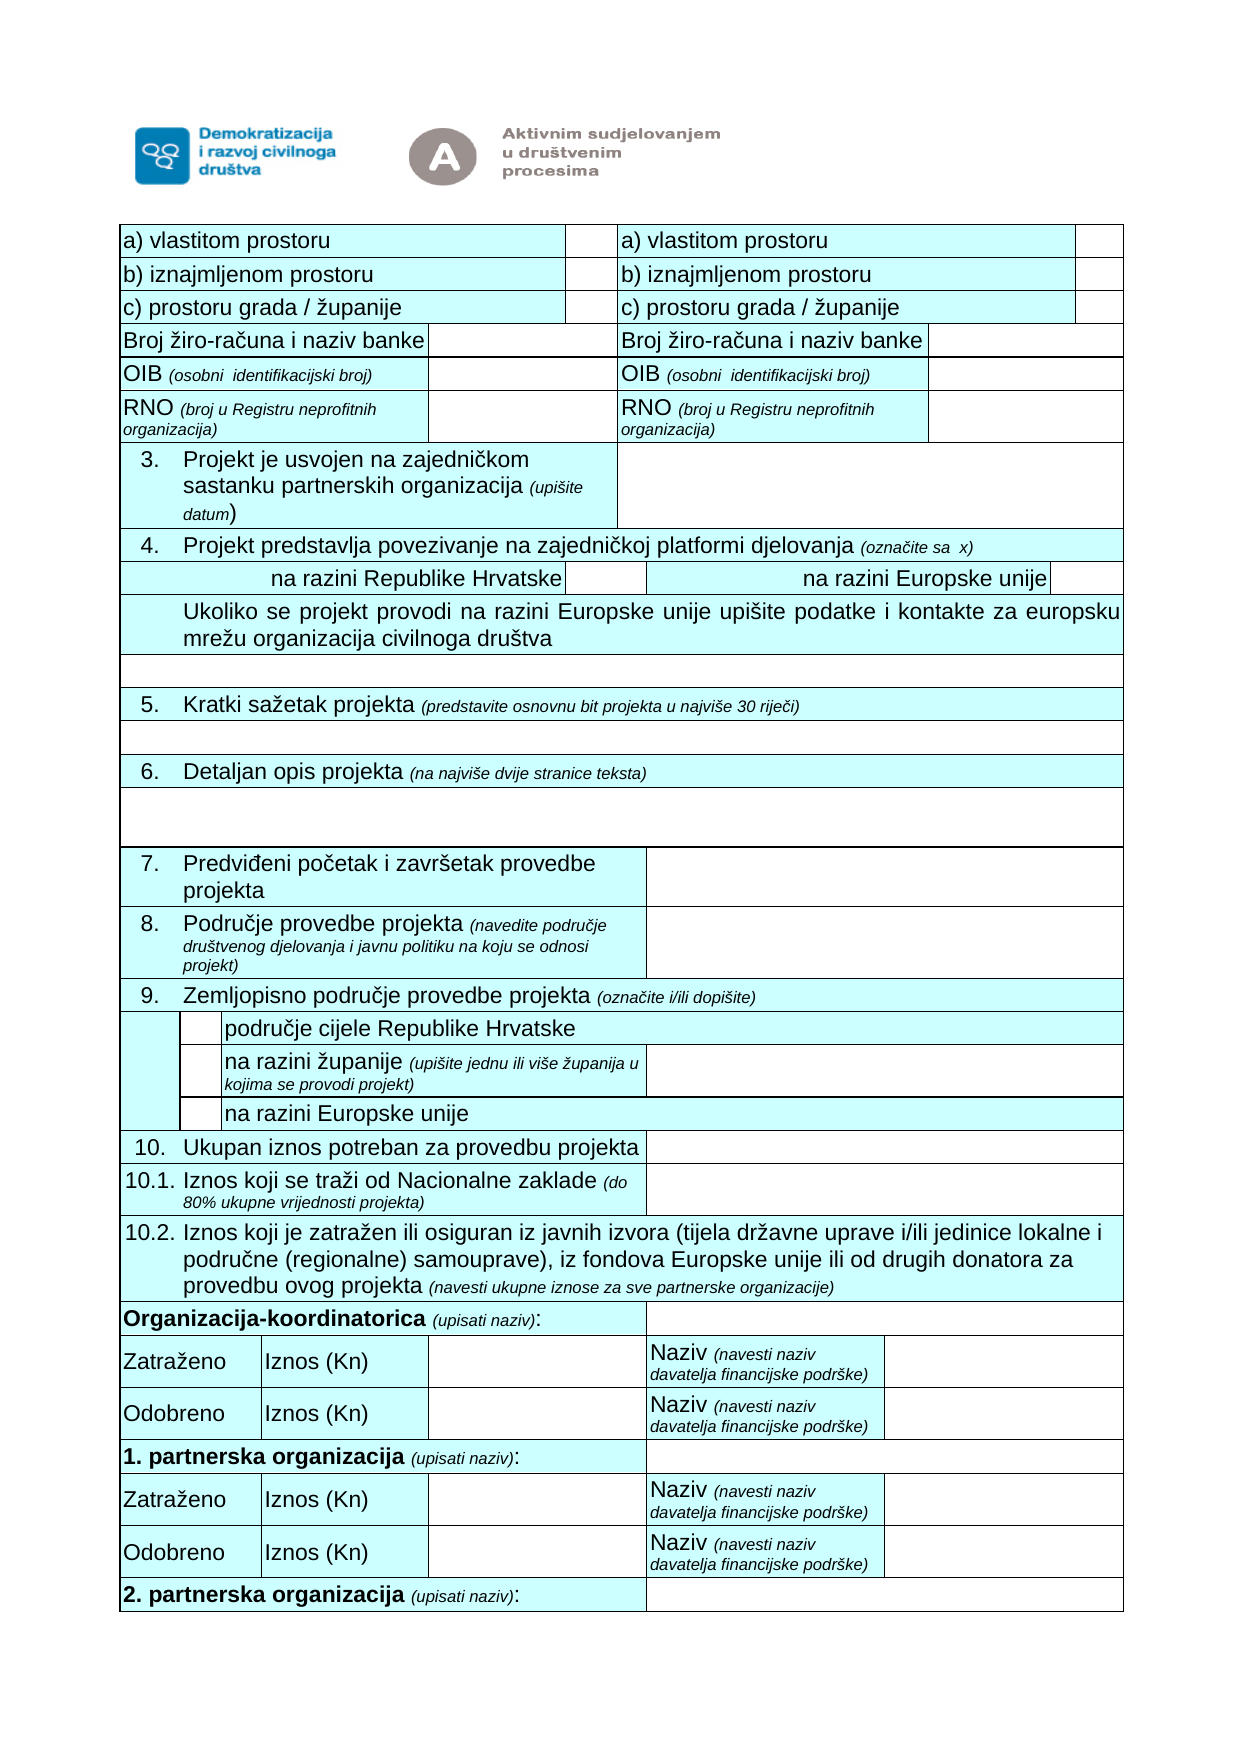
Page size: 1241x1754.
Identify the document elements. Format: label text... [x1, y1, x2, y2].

table_cell c) prostoru grada / županije [121, 291, 565, 323]
table_cell [429, 1474, 646, 1525]
table_cell [647, 907, 1123, 978]
table_cell Iznos koji se traži od Nacionalne zaklade (do 80% ukupne vrijednosti projekta) [180, 1164, 646, 1215]
table_cell Odobreno [121, 1388, 261, 1439]
table_cell [121, 1012, 179, 1130]
table_cell [429, 324, 617, 356]
table_cell [181, 1012, 221, 1044]
table_cell Kratki sažetak projekta (predstavite osnovnu bit projekta u najviše 30 riječi) [180, 688, 1123, 720]
table_cell Iznos (Kn) [262, 1474, 428, 1525]
table_cell [647, 1131, 1123, 1163]
table_cell 8. [121, 907, 180, 978]
table_cell RNO (broj u Registru neprofitnih organizacija) [121, 391, 428, 442]
table_cell [121, 721, 1123, 754]
table_cell na razini Europske unije [222, 1098, 1123, 1130]
table_cell Iznos koji je zatražen ili osiguran iz javnih izvora (tijela državne uprave i/ili jedinice lokalne i područne (regionalne) samouprave), iz fondova Europske unije ili od drugih donatora za provedbu ovog projekta (navesti ukupne iznose za sve partnerske organizacije) [180, 1216, 1123, 1301]
table_cell Projekt je usvojen na zajedničkom sastanku partnerskih organizacija (upišite datum) [180, 443, 617, 528]
table_cell Naziv (navesti naziv davatelja financijske podrške) [647, 1526, 884, 1577]
table_cell RNO (broj u Registru neprofitnih organizacija) [618, 391, 928, 442]
table_cell 3. [121, 443, 180, 528]
table_cell Iznos (Kn) [262, 1388, 428, 1439]
table_cell Zatraženo [121, 1336, 261, 1387]
table_cell Zemljopisno područje provedbe projekta (označite i/ili dopišite) [180, 979, 1123, 1011]
table_cell 5. [121, 688, 180, 720]
table_cell OIB (osobni identifikacijski broj) [618, 358, 928, 389]
table_cell [429, 1388, 646, 1439]
picture [134, 127, 360, 186]
table_cell 9. [121, 979, 180, 1011]
table_cell OIB (osobni identifikacijski broj) [121, 358, 428, 389]
table_cell na razini Europske unije [647, 562, 1050, 594]
table_cell Organizacija-koordinatorica (upisati naziv): [121, 1302, 646, 1334]
table_cell Broj žiro-računa i naziv banke [618, 324, 928, 356]
table_cell 1. partnerska organizacija (upisati naziv): [121, 1440, 646, 1472]
table_cell [885, 1526, 1123, 1577]
table_cell [885, 1388, 1123, 1439]
table_cell [566, 562, 646, 594]
table_cell Naziv (navesti naziv davatelja financijske podrške) [647, 1336, 884, 1387]
table_cell [929, 358, 1123, 389]
table_cell Odobreno [121, 1526, 261, 1577]
table_cell c) prostoru grada / županije [618, 291, 1075, 323]
table_cell [647, 1045, 1123, 1096]
table_cell Predviđeni početak i završetak provedbe projekta [180, 848, 646, 906]
table_cell na razini Republike Hrvatske [180, 562, 565, 594]
table_cell Naziv (navesti naziv davatelja financijske podrške) [647, 1474, 884, 1525]
table_cell Ukupan iznos potreban za provedbu projekta [180, 1131, 646, 1163]
table_cell [566, 258, 617, 290]
table_cell a) vlastitom prostoru [618, 225, 1075, 257]
table_cell [885, 1336, 1123, 1387]
table_cell [566, 225, 617, 257]
table_cell [429, 1526, 646, 1577]
table_cell [121, 655, 1123, 687]
table_cell Detaljan opis projekta (na najviše dvije stranice teksta) [180, 755, 1123, 787]
table_cell Ukoliko se projekt provodi na razini Europske unije upišite podatke i kontakte za europsku mrežu organizacija civilnoga društva [180, 595, 1123, 654]
table_cell [885, 1474, 1123, 1525]
table_cell 10.1. [121, 1164, 180, 1215]
table_cell a) vlastitom prostoru [121, 225, 565, 257]
table_cell [181, 1045, 221, 1096]
table_cell područje cijele Republike Hrvatske [222, 1012, 1123, 1044]
table_cell [566, 291, 617, 323]
table_cell 7. [121, 848, 180, 906]
table_cell Iznos (Kn) [262, 1526, 428, 1577]
table_cell [121, 562, 180, 594]
table_cell b) iznajmljenom prostoru [618, 258, 1075, 290]
table_cell Područje provedbe projekta (navedite područje društvenog djelovanja i javnu politiku na koju se odnosi projekt) [180, 907, 646, 978]
table_cell [121, 788, 1123, 846]
table_cell [647, 1302, 1123, 1334]
table_cell [647, 848, 1123, 906]
table_cell [1051, 562, 1123, 594]
table_cell Zatraženo [121, 1474, 261, 1525]
table_cell Naziv (navesti naziv davatelja financijske podrške) [647, 1388, 884, 1439]
table_cell [121, 595, 180, 654]
table_cell [647, 1578, 1123, 1611]
table_cell 10.2. [121, 1216, 180, 1301]
picture [392, 127, 729, 186]
table_cell [618, 443, 1123, 528]
table_cell 2. partnerska organizacija (upisati naziv): [121, 1578, 646, 1611]
table_cell [929, 391, 1123, 442]
table_cell Projekt predstavlja povezivanje na zajedničkoj platformi djelovanja (označite sa x) [180, 529, 1123, 561]
table_cell Iznos (Kn) [262, 1336, 428, 1387]
table_cell [429, 358, 617, 389]
table_cell [647, 1164, 1123, 1215]
table_cell 10. [121, 1131, 180, 1163]
table_cell [647, 1440, 1123, 1472]
table_cell [1076, 258, 1123, 290]
table_cell na razini županije (upišite jednu ili više županija u kojima se provodi projekt) [222, 1045, 646, 1096]
table_cell [1076, 291, 1123, 323]
table_cell [429, 391, 617, 442]
table_cell 6. [121, 755, 180, 787]
table_cell [181, 1098, 221, 1130]
table_cell Broj žiro-računa i naziv banke [121, 324, 428, 356]
table_cell [929, 324, 1123, 356]
table_cell [1076, 225, 1123, 257]
table_cell b) iznajmljenom prostoru [121, 258, 565, 290]
table_cell [429, 1336, 646, 1387]
table_cell 4. [121, 529, 180, 561]
